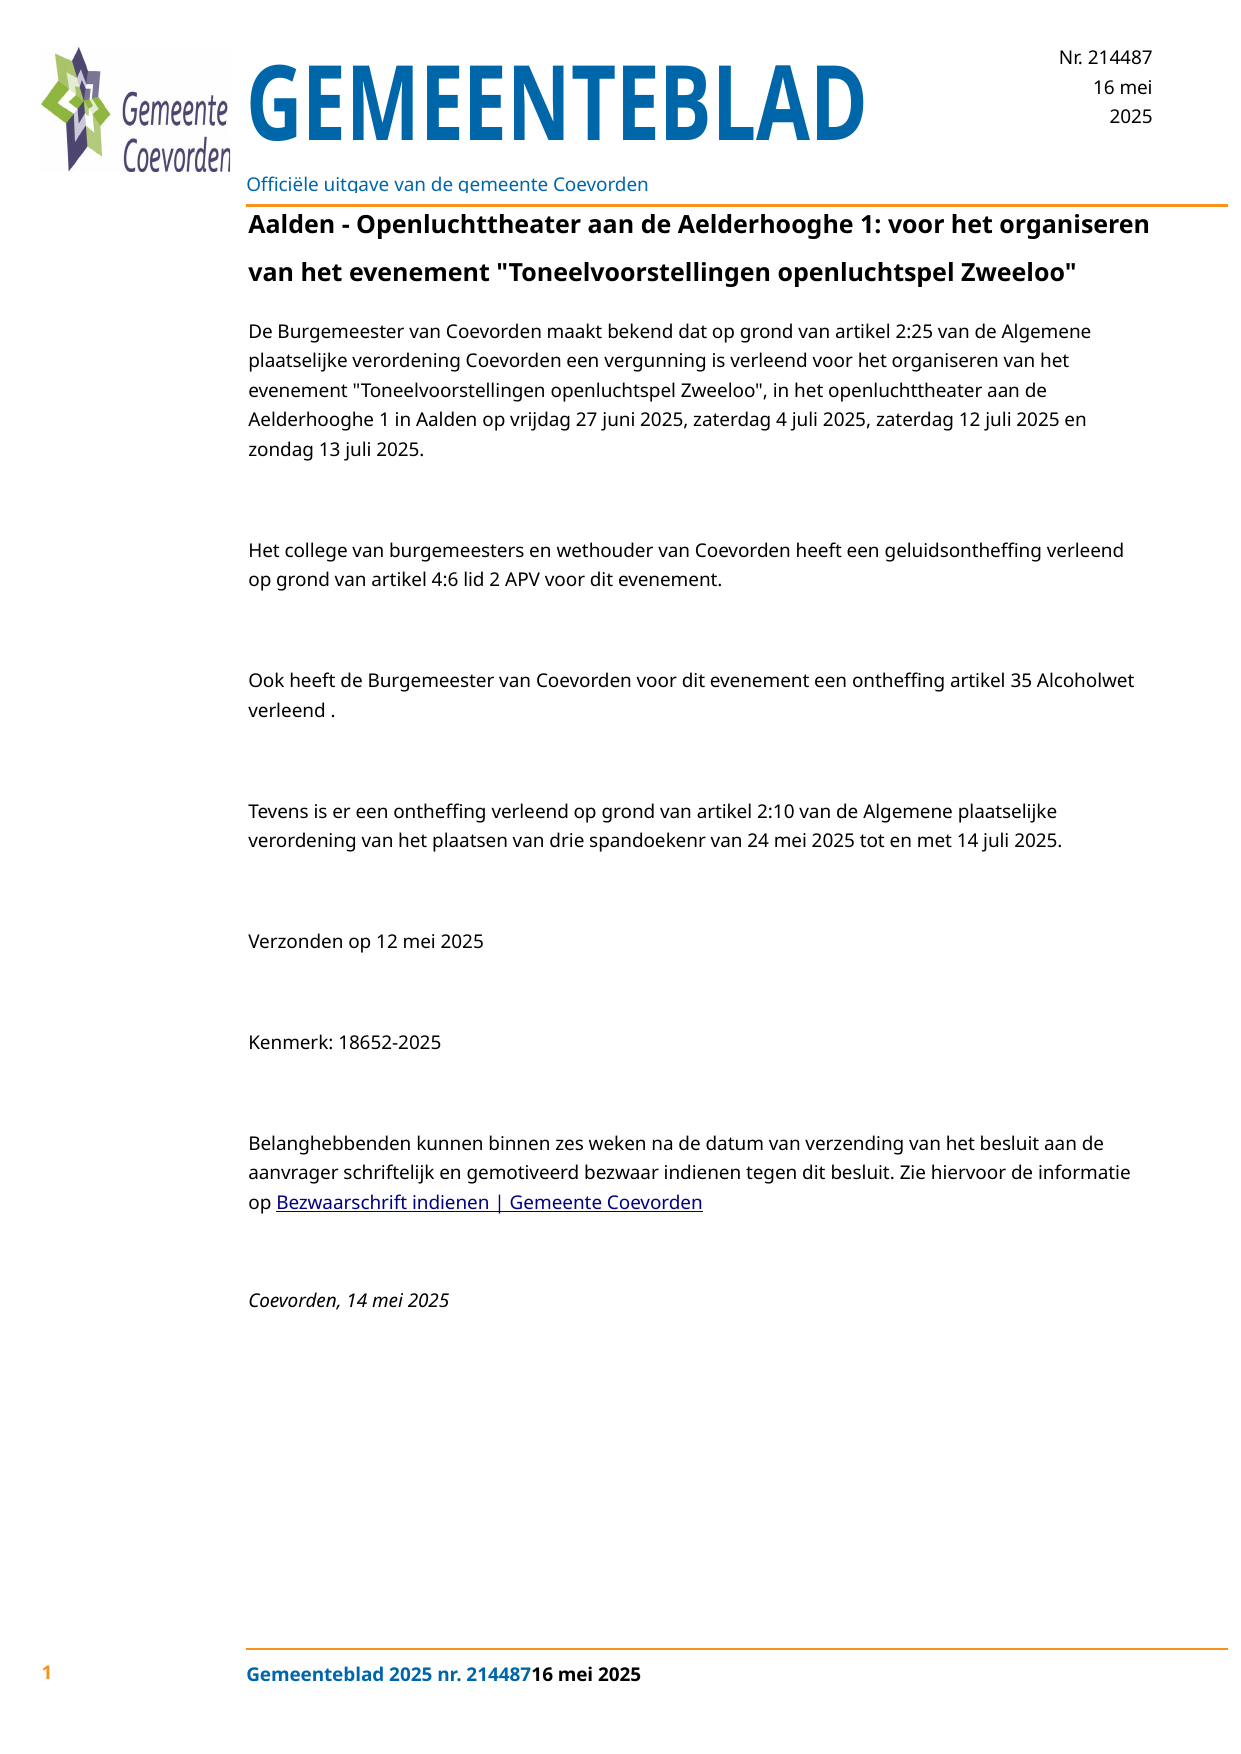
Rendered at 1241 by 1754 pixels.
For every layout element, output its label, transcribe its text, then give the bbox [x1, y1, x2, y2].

text Tevens is er een ontheffing verleend op grond van artikel 2:10 van de Algemene plaatselijke verordening van het plaatsen van drie spandoekenr van 24 mei 2025 tot en met 14 juli 2025. [248, 798, 1152, 853]
text Verzonden op 12 mei 2025 [248, 928, 1152, 954]
text Het college van burgemeesters en wethouder van Coevorden heeft een geluidsontheffing verleend op grond van artikel 4:6 lid 2 APV voor dit evenement. [248, 537, 1152, 592]
text De Burgemeester van Coevorden maakt bekend dat op grond van artikel 2:25 van de Algemene plaatselijke verordening Coevorden een vergunning is verleend voor het organiseren van het evenement "Toneelvoorstellingen openluchtspel Zweeloo", in het openluchttheater aan de Aelderhooghe 1 in Aalden op vrijdag 27 juni 2025, zaterdag 4 juli 2025, zaterdag 12 juli 2025 en zondag 13 juli 2025. [248, 318, 1152, 462]
text Belanghebbenden kunnen binnen zes weken na de datum van verzending van het besluit aan de aanvrager schriftelijk en gemotiveerd bezwaar indienen tegen dit besluit. Zie hiervoor de informatie op Bezwaarschrift indienen | Gemeente Coevorden [248, 1130, 1152, 1215]
text Coevorden, 14 mei 2025 [248, 1287, 1152, 1313]
text Ook heeft de Burgemeester van Coevorden voor dit evenement een ontheffing artikel 35 Alcoholwet verleend . [248, 667, 1152, 723]
text Kenmerk: 18652-2025 [248, 1029, 1152, 1055]
text Aalden - Openluchttheater aan de Aelderhooghe 1: voor het organiseren van het evenement "Toneelvoorstellingen openluchtspel Zweeloo" [248, 207, 1152, 288]
picture [41, 47, 231, 172]
